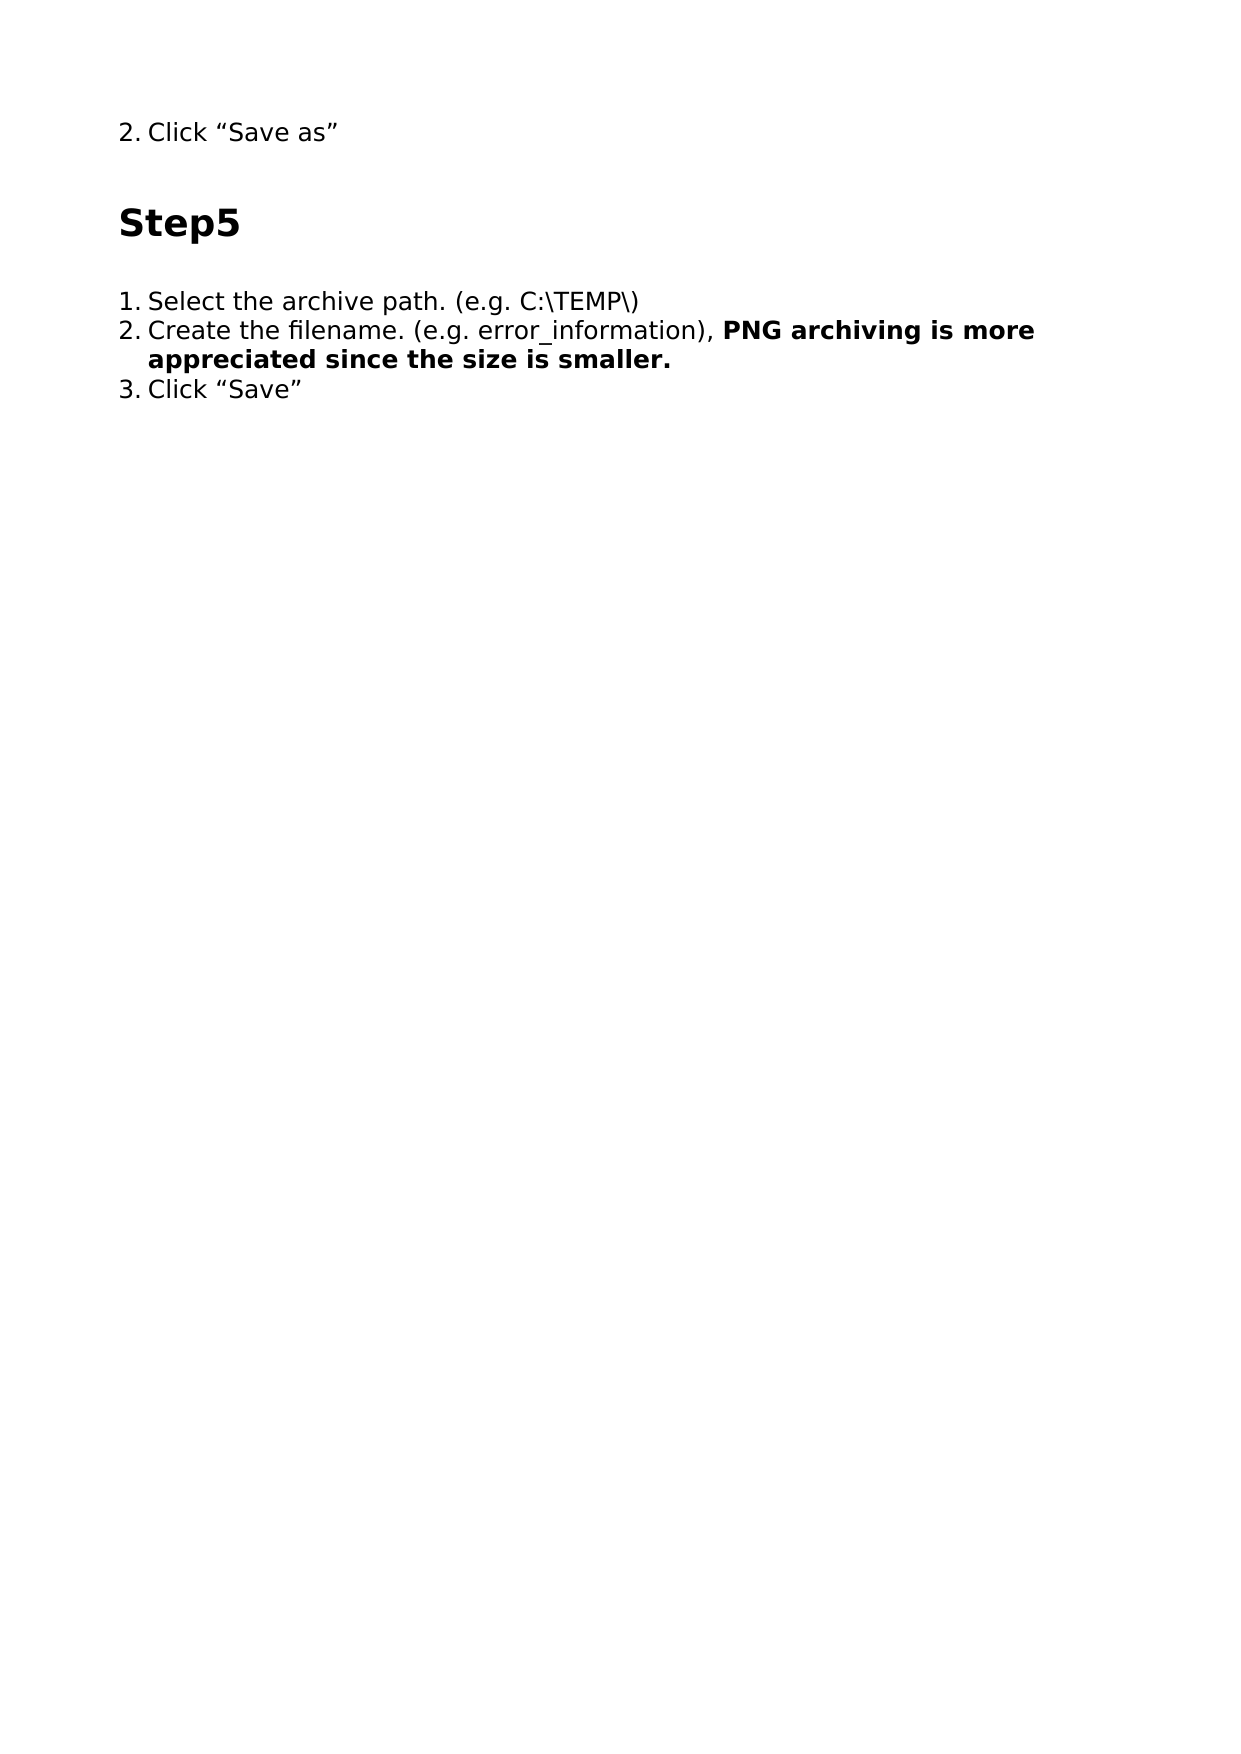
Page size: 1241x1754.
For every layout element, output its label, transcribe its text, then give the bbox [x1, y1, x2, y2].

subtitle Step5 [118, 202, 1122, 245]
list Click “Save” [118, 375, 1122, 404]
list Click “Save as” [118, 118, 1122, 147]
list Select the archive path. (e.g. C:\TEMP\) [118, 287, 1122, 317]
list Create the filename. (e.g. error_information), PNG archiving is more appreciated since the size is smaller. [118, 317, 1122, 375]
